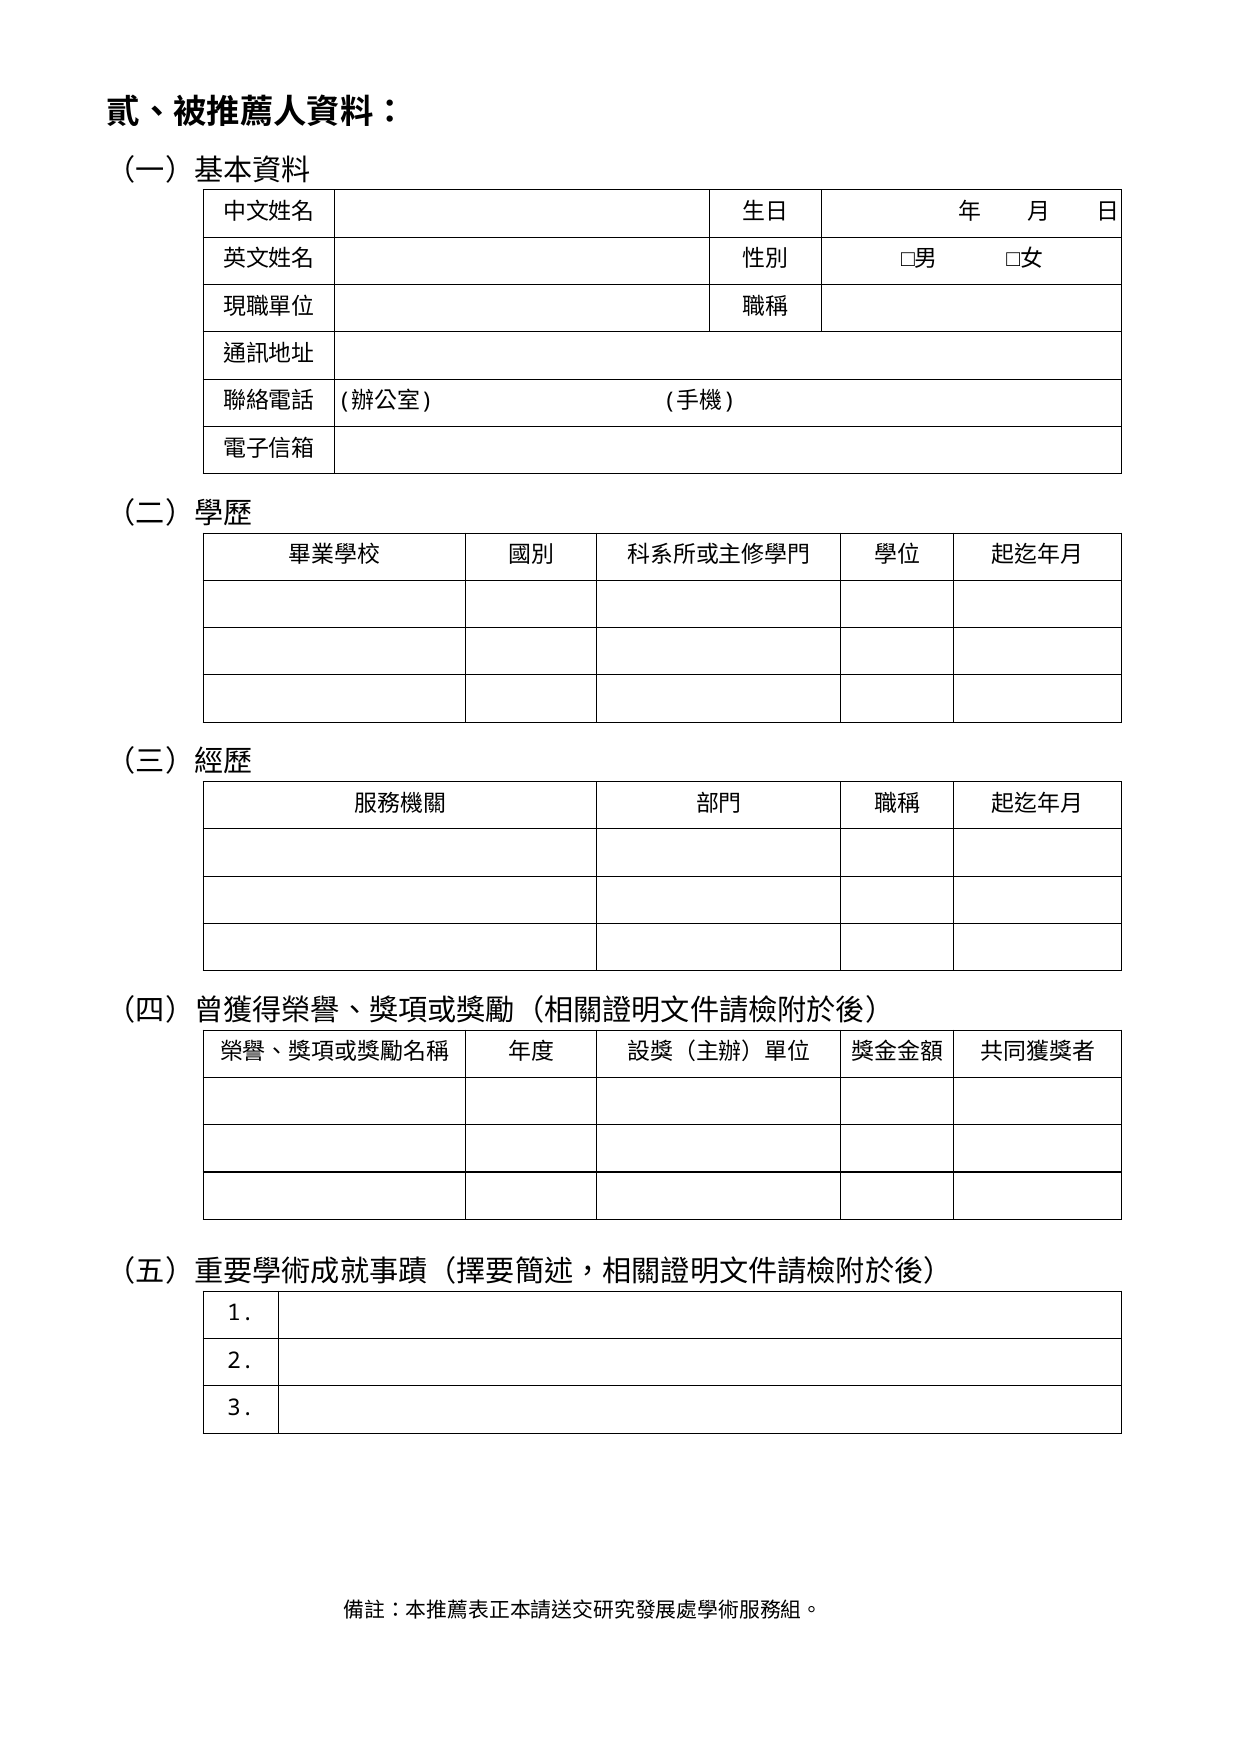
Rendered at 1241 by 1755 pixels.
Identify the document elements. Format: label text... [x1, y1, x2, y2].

table_header 共同獲獎者 [954, 1031, 1121, 1077]
table_cell [466, 581, 596, 627]
table_cell □男 □女 [822, 238, 1121, 284]
table_header 部門 [597, 782, 840, 828]
table_cell 聯絡電話 [204, 380, 334, 426]
table_cell [335, 285, 709, 331]
table_cell [335, 427, 1121, 473]
table_cell [841, 675, 953, 722]
table_cell [841, 924, 953, 970]
table_cell [279, 1386, 1121, 1432]
table_cell [954, 1125, 1121, 1171]
table_header 1. [204, 1292, 278, 1338]
table_cell [954, 924, 1121, 970]
table_header 國別 [466, 534, 596, 580]
table_cell [954, 877, 1121, 923]
table_cell 2. [204, 1339, 278, 1385]
table_cell [466, 675, 596, 722]
table_cell (辦公室) (手機) [335, 380, 1121, 426]
table_cell [597, 924, 840, 970]
table_header [335, 190, 709, 237]
table_cell 通訊地址 [204, 332, 334, 378]
text （一）基本資料 [106, 143, 1152, 189]
table_cell [841, 829, 953, 876]
table_cell [597, 877, 840, 923]
table_cell 性別 [710, 238, 821, 284]
table_cell [841, 581, 953, 627]
table_header 年 月 日 [822, 190, 1121, 237]
table_cell [204, 877, 596, 923]
table_cell [204, 675, 465, 722]
table_header [279, 1292, 1121, 1338]
table_header 榮譽、獎項或獎勵名稱 [204, 1031, 465, 1077]
text （五）重要學術成就事蹟（擇要簡述，相關證明文件請檢附於後） [106, 1245, 1152, 1291]
table_cell [597, 628, 840, 674]
table_cell [841, 1078, 953, 1124]
table_cell [335, 332, 1121, 378]
table_cell [466, 628, 596, 674]
table_header 起迄年月 [954, 782, 1121, 828]
table_cell [841, 628, 953, 674]
table_cell [841, 1173, 953, 1219]
table_header 服務機關 [204, 782, 596, 828]
table_cell [204, 1173, 465, 1219]
table_header 設獎（主辦）單位 [597, 1031, 840, 1077]
table_cell [954, 1078, 1121, 1124]
table_cell 職稱 [710, 285, 821, 331]
table_cell [466, 1125, 596, 1171]
table_header 起迄年月 [954, 534, 1121, 580]
table_cell 英文姓名 [204, 238, 334, 284]
table_header 職稱 [841, 782, 953, 828]
table_cell [822, 285, 1121, 331]
table_cell [841, 877, 953, 923]
table_cell [204, 1078, 465, 1124]
table_cell [597, 675, 840, 722]
table_cell [279, 1339, 1121, 1385]
table_cell 電子信箱 [204, 427, 334, 473]
text （四）曾獲得榮譽、獎項或獎勵（相關證明文件請檢附於後） [106, 984, 1152, 1029]
table_cell [466, 1173, 596, 1219]
text 貳、被推薦人資料： [106, 94, 1152, 131]
table_cell [466, 1078, 596, 1124]
table_cell [204, 581, 465, 627]
table_header 畢業學校 [204, 534, 465, 580]
table_cell [204, 829, 596, 876]
table_cell [204, 628, 465, 674]
table_cell 3. [204, 1386, 278, 1432]
table_header 中文姓名 [204, 190, 334, 237]
text （三）經歷 [106, 735, 1152, 781]
table_cell [204, 924, 596, 970]
table_header 獎金金額 [841, 1031, 953, 1077]
table_header 年度 [466, 1031, 596, 1077]
table_cell [597, 1078, 840, 1124]
text 備註：本推薦表正本請送交研究發展處學術服務組。 [343, 1593, 1152, 1623]
table_header 學位 [841, 534, 953, 580]
table_cell [597, 1173, 840, 1219]
table_header 生日 [710, 190, 821, 237]
table_cell [954, 829, 1121, 876]
table_cell 現職單位 [204, 285, 334, 331]
table_cell [597, 581, 840, 627]
table_cell [954, 628, 1121, 674]
table_cell [597, 1125, 840, 1171]
text （二）學歷 [106, 487, 1152, 532]
table_cell [841, 1125, 953, 1171]
table_cell [954, 1173, 1121, 1219]
table_cell [954, 581, 1121, 627]
table_cell [335, 238, 709, 284]
table_cell [597, 829, 840, 876]
table_cell [954, 675, 1121, 722]
table_header 科系所或主修學門 [597, 534, 840, 580]
table_cell [204, 1125, 465, 1171]
